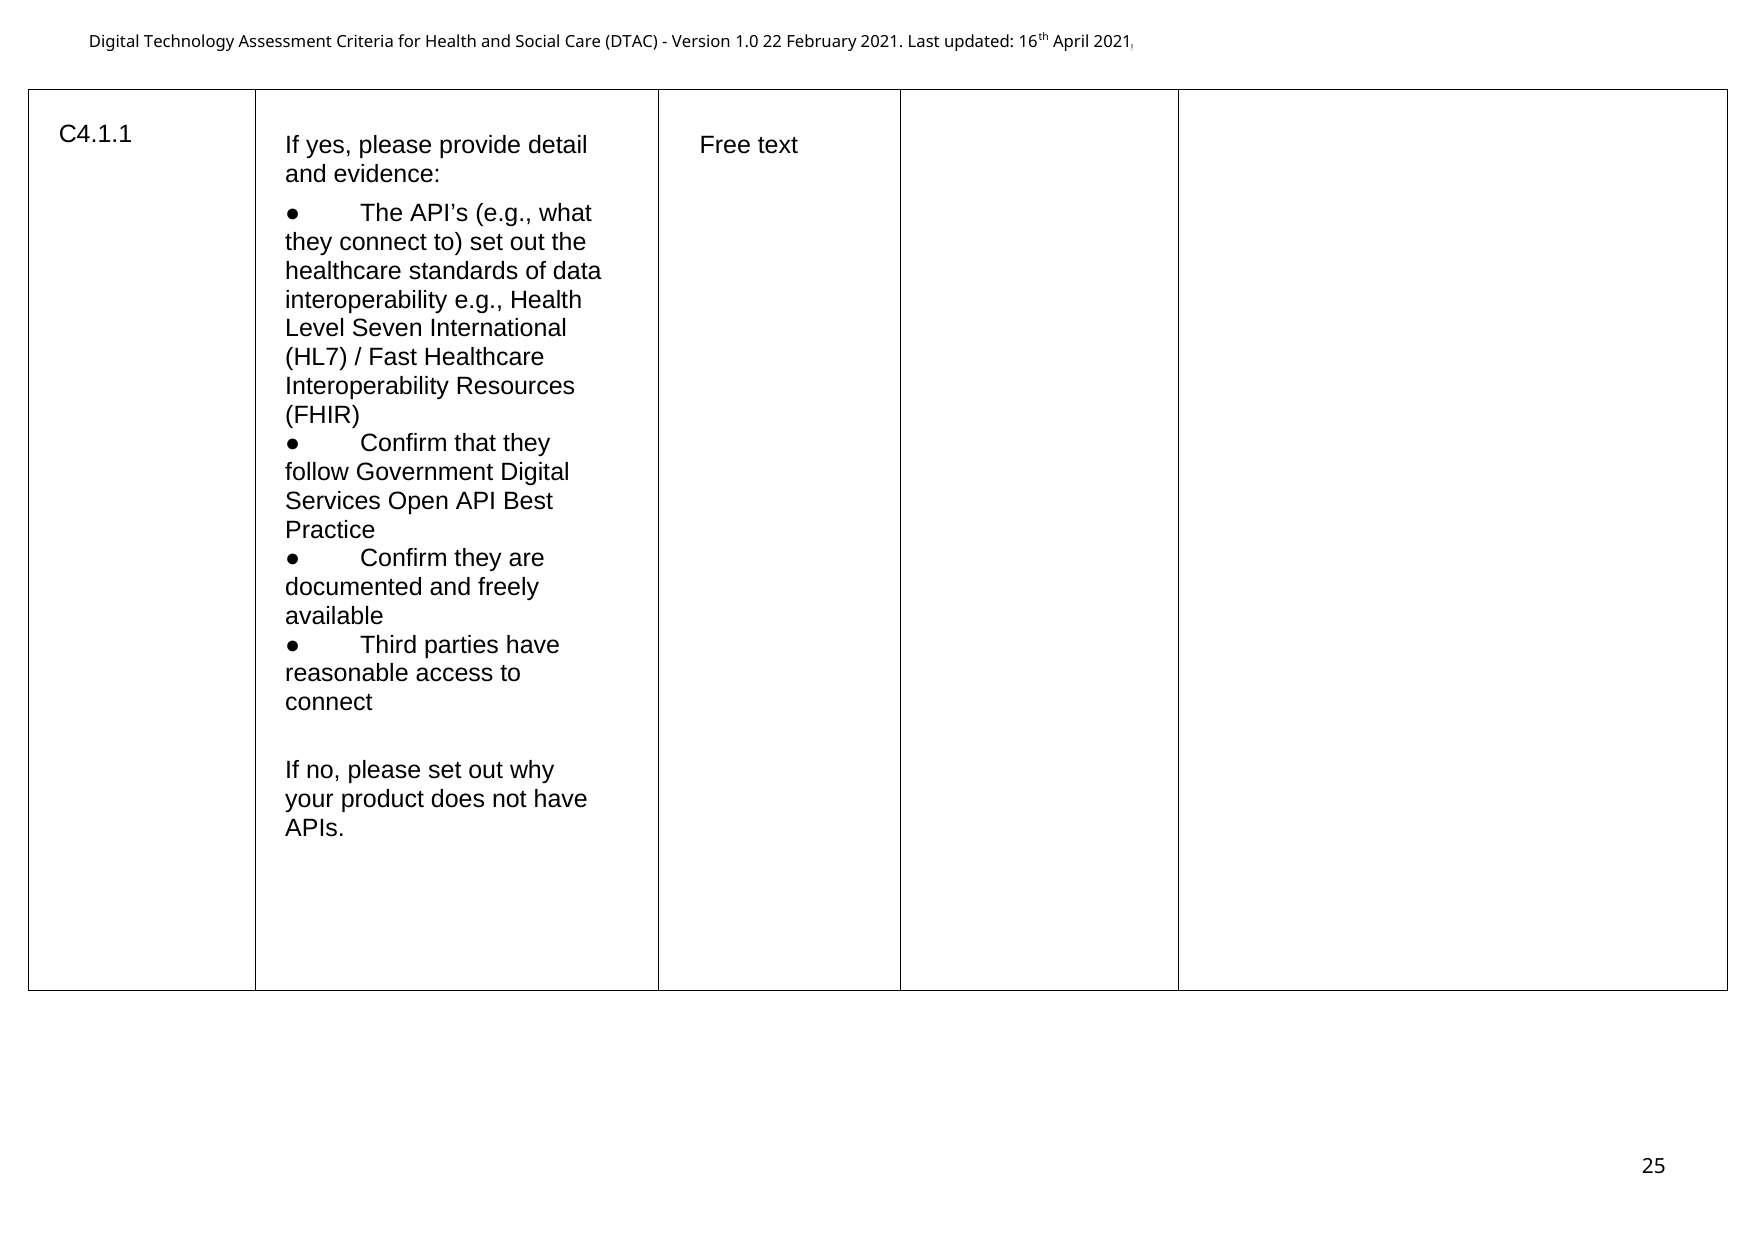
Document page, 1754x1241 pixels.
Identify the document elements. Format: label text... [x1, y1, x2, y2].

table_cell If yes, please provide detail and evidence: The API’s (e.g., what they connect to) set out the healthcare standards of data interoperability e.g., Health Level Seven International (HL7) / Fast Healthcare Interoperability Resources (FHIR) Confirm that they follow Government Digital Services Open API Best Practice Confirm they are documented and freely available Third parties have reasonable access to connect If no, please set out why your product does not have APIs. [256, 90, 658, 990]
table_cell C4.1.1 [29, 90, 255, 990]
table_cell Free text [659, 90, 900, 990]
table_cell [901, 90, 1178, 990]
table_cell [1179, 90, 1727, 990]
